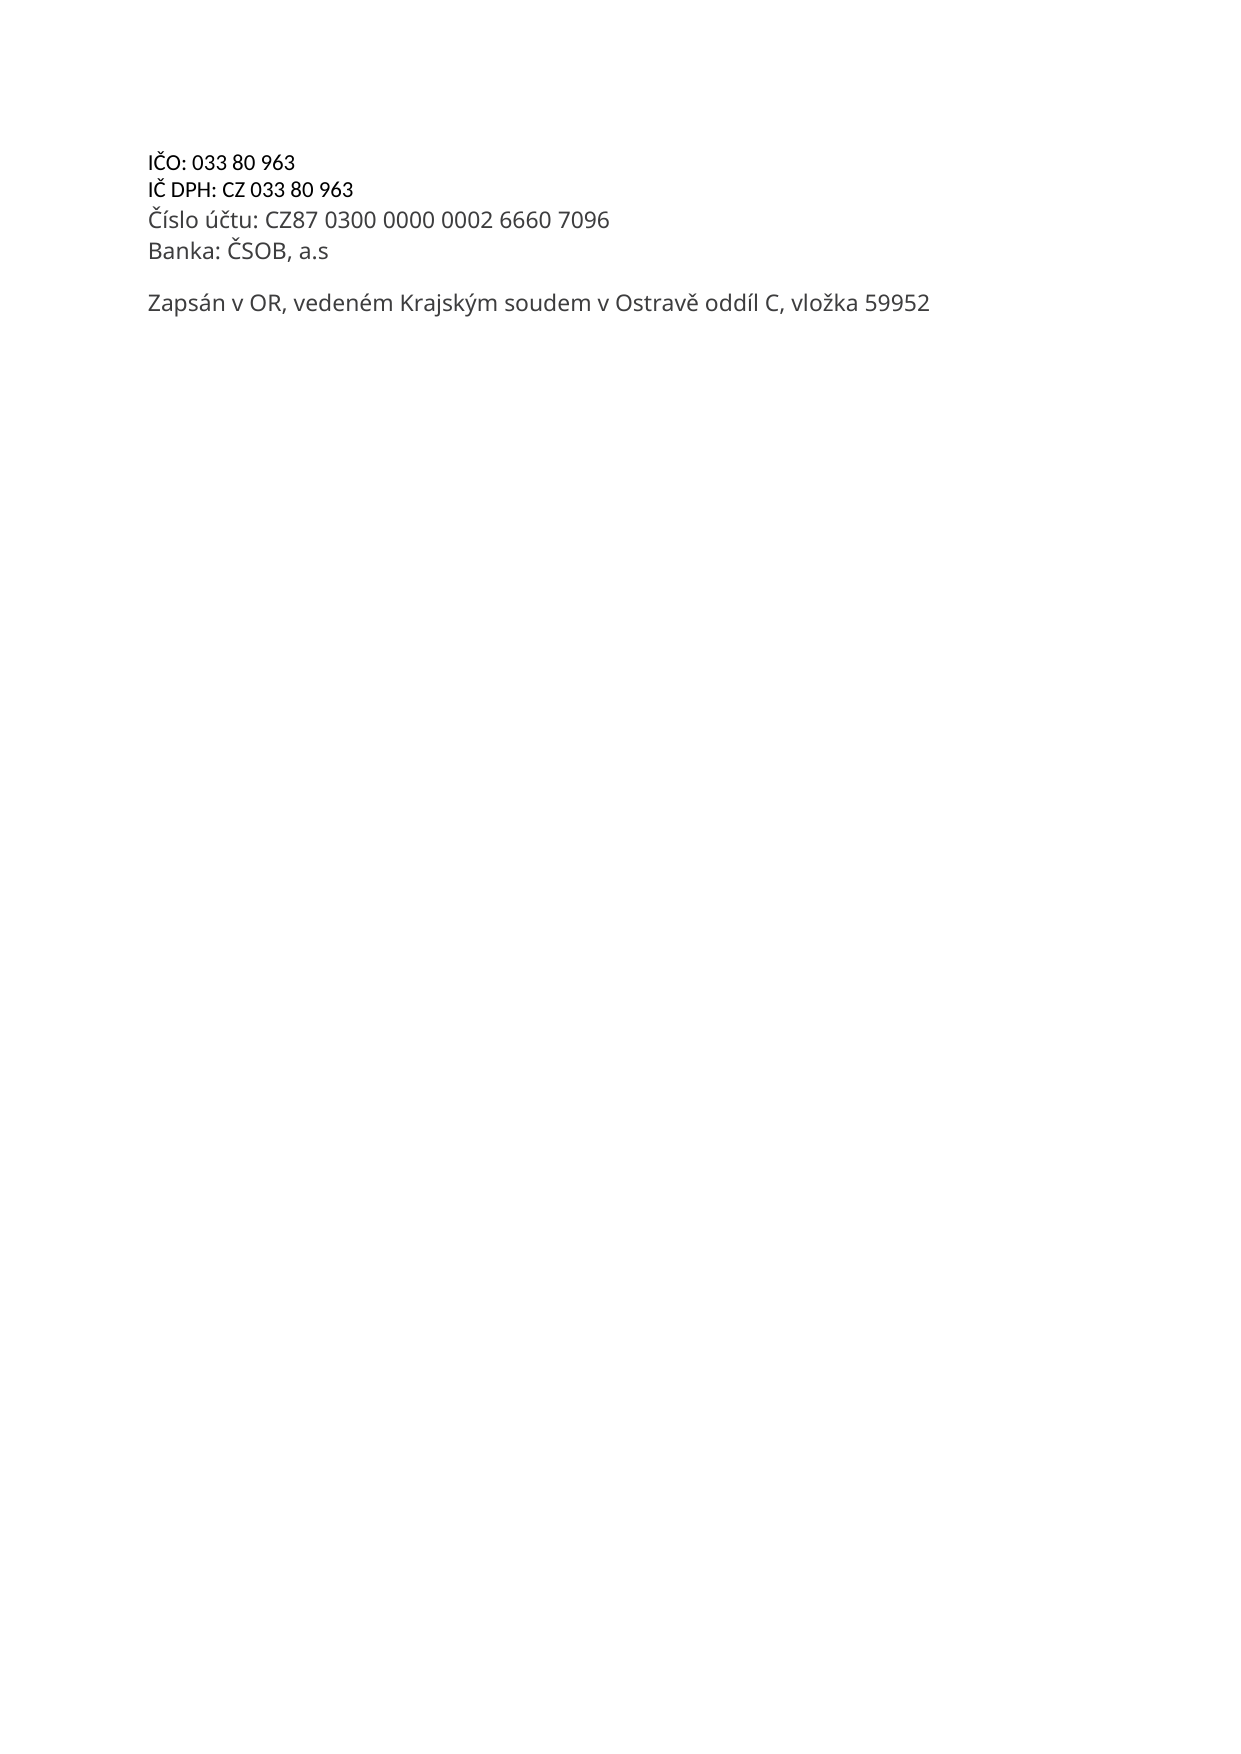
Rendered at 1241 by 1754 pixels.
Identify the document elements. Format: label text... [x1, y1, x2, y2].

text IČO: 033 80 963 IČ DPH: CZ 033 80 963 Číslo účtu: CZ87 0300 0000 0002 6660 7096 Banka: ČSOB, a.s [148, 148, 1093, 266]
text Zapsán v OR, vedeném Krajským soudem v Ostravě oddíl C, vložka 59952 [148, 287, 1093, 318]
